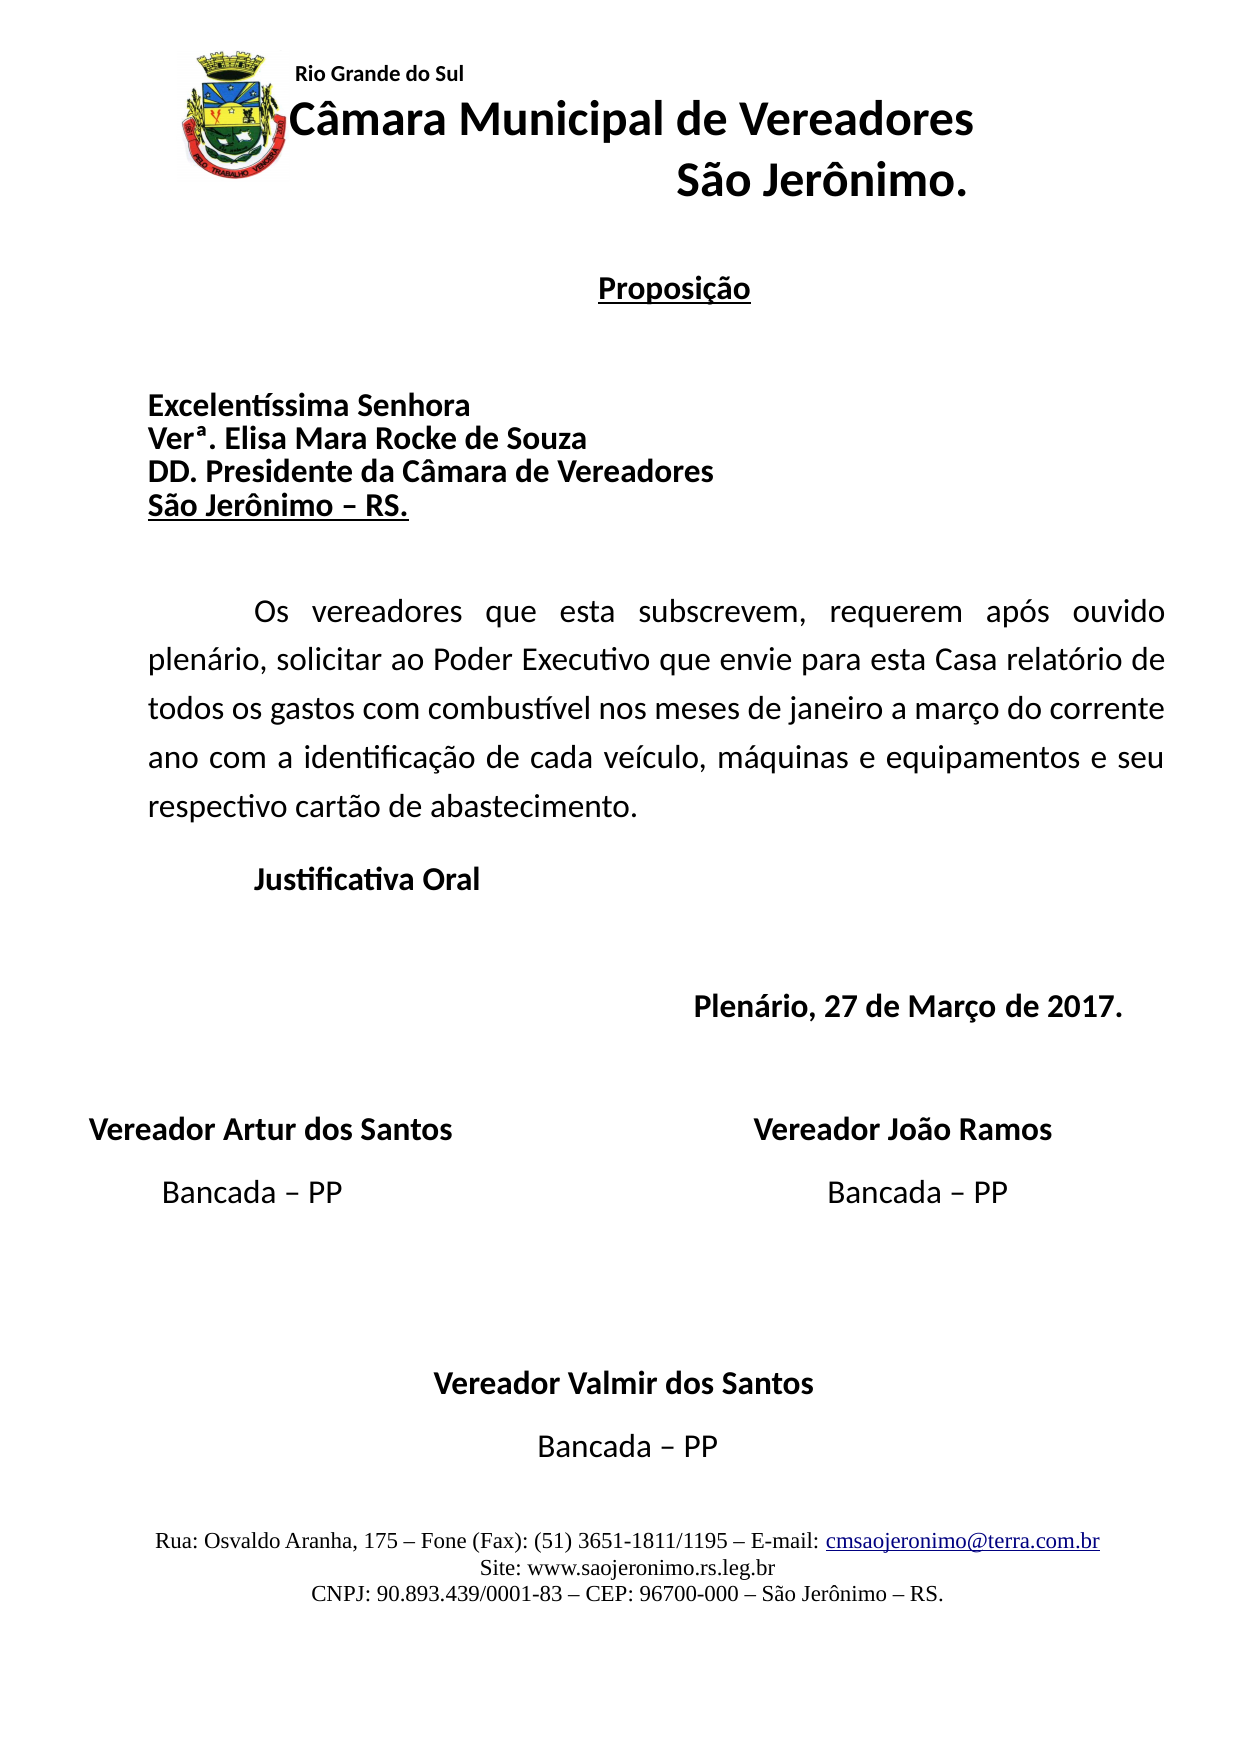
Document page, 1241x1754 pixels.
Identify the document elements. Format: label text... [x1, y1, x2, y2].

text Os vereadores que esta subscrevem, requerem após ouvido plenário, solicitar ao Poder Executivo que envie para esta Casa relatório de todos os gastos com combustível nos meses de janeiro a março do corrente ano com a identificação de cada veículo, máquinas e equipamentos e seu respectivo cartão de abastecimento. [148, 589, 1166, 826]
text São Jerônimo – RS. [148, 489, 1110, 523]
text Excelentíssima Senhora [148, 389, 1110, 423]
text Vereador Artur dos Santos Vereador João Ramos [88, 1108, 1166, 1149]
text Bancada – PP [88, 1425, 1166, 1466]
text Plenário, 27 de Março de 2017. [148, 985, 1123, 1026]
text Justificativa Oral [148, 857, 1123, 898]
text Vereador Valmir dos Santos [88, 1362, 1166, 1403]
subtitle Proposição [238, 267, 1110, 308]
text DD. Presidente da Câmara de Vereadores [148, 456, 1110, 489]
text Verª. Elisa Mara Rocke de Souza [148, 423, 1110, 456]
text Bancada – PP Bancada – PP [88, 1172, 1166, 1212]
